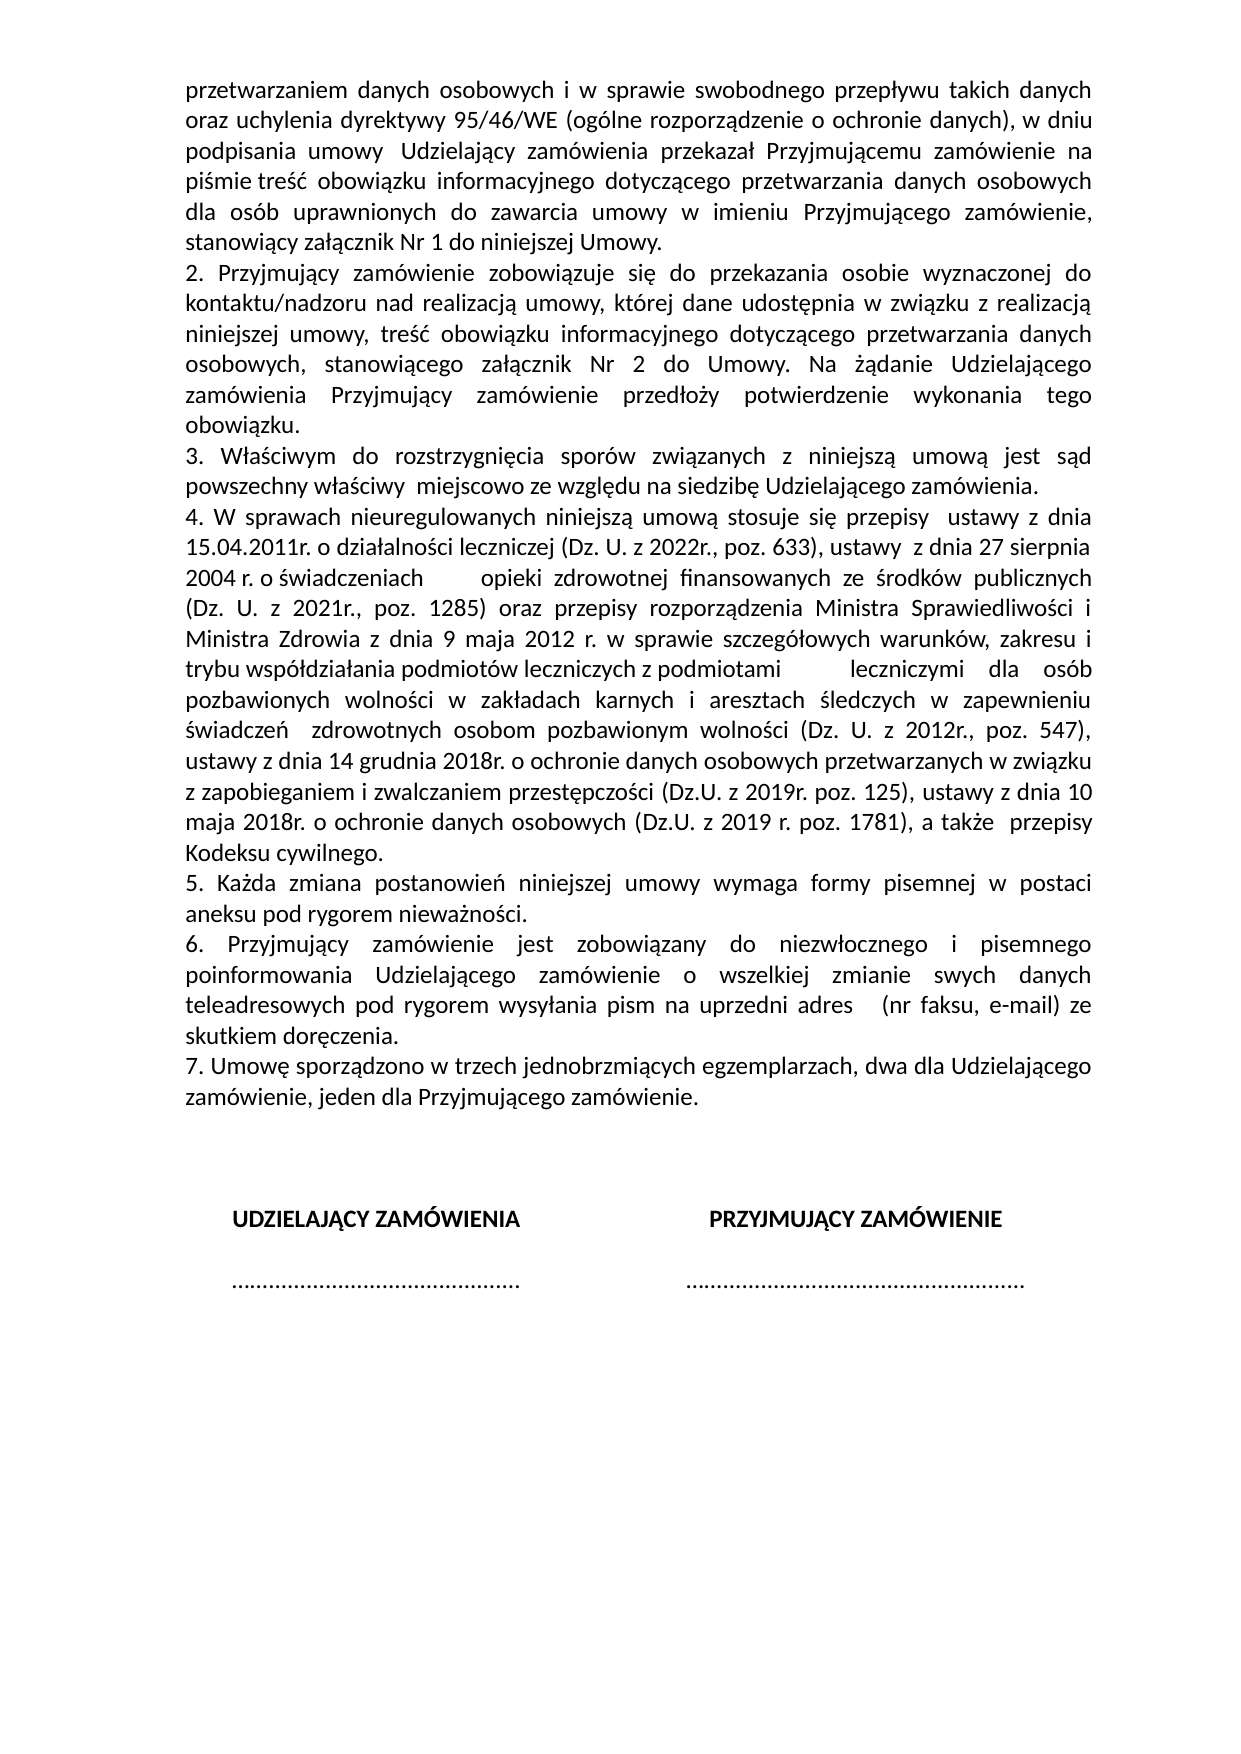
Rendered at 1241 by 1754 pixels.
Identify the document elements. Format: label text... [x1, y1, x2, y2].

list 3. Właściwym do rozstrzygnięcia sporów związanych z niniejszą umową jest sąd powszechny właściwy miejscowo ze względu na siedzibę Udzielającego zamówienia. [185, 440, 1093, 501]
list 6. Przyjmujący zamówienie jest zobowiązany do niezwłocznego i pisemnego poinformowania Udzielającego zamówienie o wszelkiej zmianie swych danych teleadresowych pod rygorem wysyłania pism na uprzedni adres (nr faksu, e-mail) ze skutkiem doręczenia. [185, 928, 1093, 1050]
list 7. Umowę sporządzono w trzech jednobrzmiących egzemplarzach, dwa dla Udzielającego zamówienie, jeden dla Przyjmującego zamówienie. [185, 1050, 1093, 1111]
table_header UDZIELAJĄCY ZAMÓWIENIA [136, 1203, 616, 1264]
list przetwarzaniem danych osobowych i w sprawie swobodnego przepływu takich danych oraz uchylenia dyrektywy 95/46/WE (ogólne rozporządzenie o ochronie danych), w dniu podpisania umowy Udzielający zamówienia przekazał Przyjmującemu zamówienie na piśmie treść obowiązku informacyjnego dotyczącego przetwarzania danych osobowych dla osób uprawnionych do zawarcia umowy w imieniu Przyjmującego zamówienie, stanowiący załącznik Nr 1 do niniejszej Umowy. [185, 74, 1093, 257]
list 2. Przyjmujący zamówienie zobowiązuje się do przekazania osobie wyznaczonej do kontaktu/nadzoru nad realizacją umowy, której dane udostępnia w związku z realizacją niniejszej umowy, treść obowiązku informacyjnego dotyczącego przetwarzania danych osobowych, stanowiącego załącznik Nr 2 do Umowy. Na żądanie Udzielającego zamówienia Przyjmujący zamówienie przedłoży potwierdzenie wykonania tego obowiązku. [185, 257, 1093, 440]
list 5. Każda zmiana postanowień niniejszej umowy wymaga formy pisemnej w postaci aneksu pod rygorem nieważności. [185, 867, 1093, 928]
table_cell …........................................... [136, 1264, 616, 1294]
table_header PRZYJMUJĄCY ZAMÓWIENIE [616, 1203, 1096, 1264]
list 4. W sprawach nieuregulowanych niniejszą umową stosuje się przepisy ustawy z dnia 15.04.2011r. o działalności leczniczej (Dz. U. z 2022r., poz. 633), ustawy z dnia 27 sierpnia 2004 r. o świadczeniach opieki zdrowotnej finansowanych ze środków publicznych (Dz. U. z 2021r., poz. 1285) oraz przepisy rozporządzenia Ministra Sprawiedliwości i Ministra Zdrowia z dnia 9 maja 2012 r. w sprawie szczegółowych warunków, zakresu i trybu współdziałania podmiotów leczniczych z podmiotami leczniczymi dla osób pozbawionych wolności w zakładach karnych i aresztach śledczych w zapewnieniu świadczeń zdrowotnych osobom pozbawionym wolności (Dz. U. z 2012r., poz. 547), ustawy z dnia 14 grudnia 2018r. o ochronie danych osobowych przetwarzanych w związku z zapobieganiem i zwalczaniem przestępczości (Dz.U. z 2019r. poz. 125), ustawy z dnia 10 maja 2018r. o ochronie danych osobowych (Dz.U. z 2019 r. poz. 1781), a także przepisy Kodeksu cywilnego. [185, 501, 1093, 867]
table_cell …................................................... [616, 1264, 1096, 1294]
